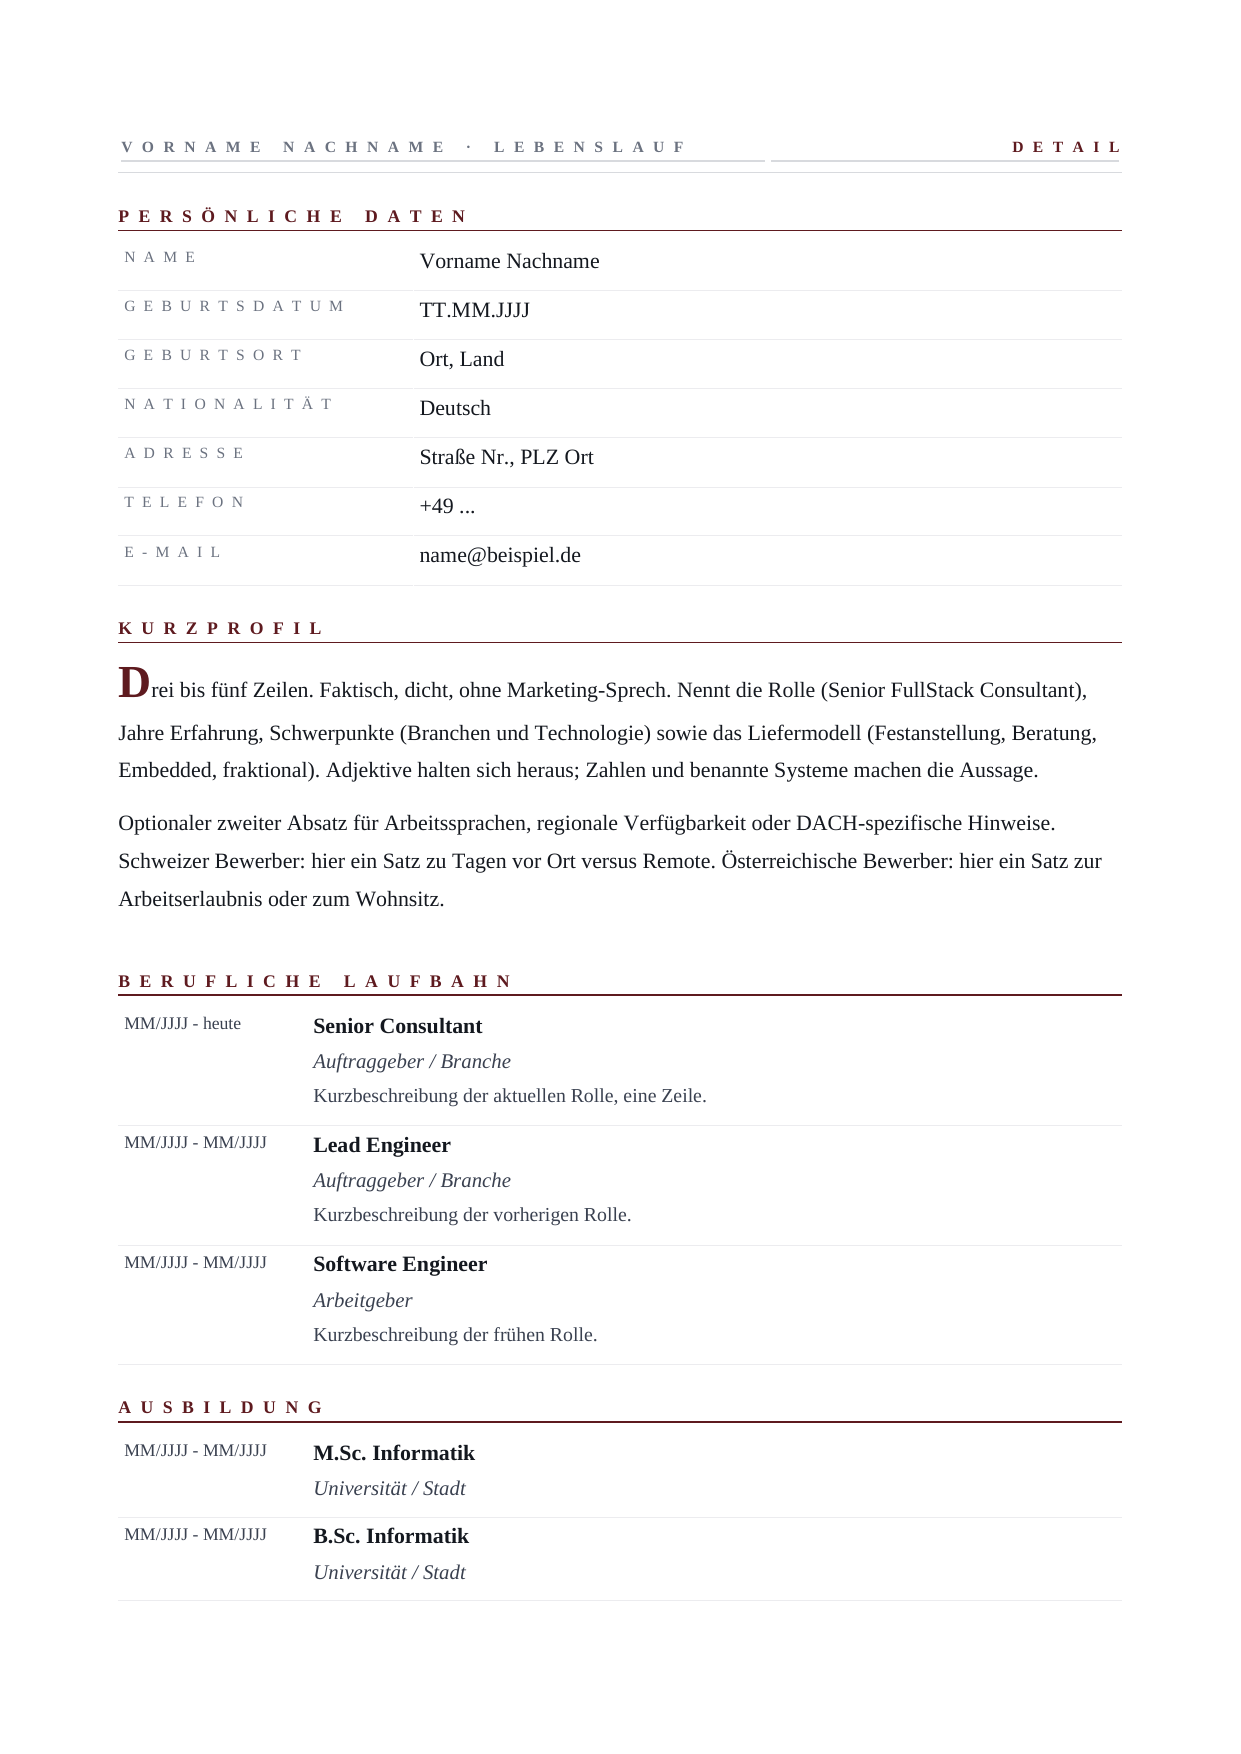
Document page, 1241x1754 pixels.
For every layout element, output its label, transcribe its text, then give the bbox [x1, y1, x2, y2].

table_header Vorname Nachname [414, 242, 1122, 290]
table_cell Ort, Land [414, 340, 1122, 388]
table_cell +49 ... [414, 488, 1122, 535]
text AUSBILDUNG [118, 1397, 1122, 1421]
table_cell MM/JJJJ - MM/JJJJ [118, 1518, 307, 1600]
table_cell GEBURTSORT [118, 340, 413, 388]
table_header Senior Consultant Auftraggeber / Branche Kurzbeschreibung der aktuellen Rolle, eine Zeile. [307, 1007, 1122, 1125]
text Drei bis fünf Zeilen. Faktisch, dicht, ohne Marketing-Sprech. Nennt die Rolle (Senior FullStack Consultant), Jahre Erfahrung, Schwerpunkte (Branchen und Technologie) sowie das Liefermodell (Festanstellung, Beratung, Embedded, fraktional). Adjektive halten sich heraus; Zahlen und benannte Systeme machen die Aussage. [118, 654, 1122, 782]
table_cell B.Sc. Informatik Universität / Stadt [307, 1518, 1122, 1600]
table_cell E-MAIL [118, 536, 413, 585]
table_cell NATIONALITÄT [118, 389, 413, 437]
table_header M.Sc. Informatik Universität / Stadt [307, 1434, 1122, 1517]
table_header VORNAME NACHNAME · LEBENSLAUF [118, 135, 768, 172]
table_cell Straße Nr., PLZ Ort [414, 438, 1122, 487]
text KURZPROFIL [118, 618, 1122, 642]
table_header MM/JJJJ - heute [118, 1007, 307, 1125]
table_cell GEBURTSDATUM [118, 291, 413, 339]
table_cell name@beispiel.de [414, 536, 1122, 585]
table_cell TELEFON [118, 488, 413, 535]
table_cell Deutsch [414, 389, 1122, 437]
table_header MM/JJJJ - MM/JJJJ [118, 1434, 307, 1517]
text Optionaler zweiter Absatz für Arbeitssprachen, regionale Verfügbarkeit oder DACH-spezifische Hinweise. Schweizer Bewerber: hier ein Satz zu Tagen vor Ort versus Remote. Österreichische Bewerber: hier ein Satz zur Arbeitserlaubnis oder zum Wohnsitz. [118, 810, 1122, 911]
table_cell MM/JJJJ - MM/JJJJ [118, 1246, 307, 1364]
table_cell MM/JJJJ - MM/JJJJ [118, 1126, 307, 1245]
table_cell ADRESSE [118, 438, 413, 487]
table_header NAME [118, 242, 413, 290]
text BERUFLICHE LAUFBAHN [118, 971, 1122, 994]
table_header DETAIL [768, 135, 1122, 172]
table_cell Software Engineer Arbeitgeber Kurzbeschreibung der frühen Rolle. [307, 1246, 1122, 1364]
table_cell Lead Engineer Auftraggeber / Branche Kurzbeschreibung der vorherigen Rolle. [307, 1126, 1122, 1245]
text PERSÖNLICHE DATEN [118, 206, 1122, 230]
table_cell TT.MM.JJJJ [414, 291, 1122, 339]
